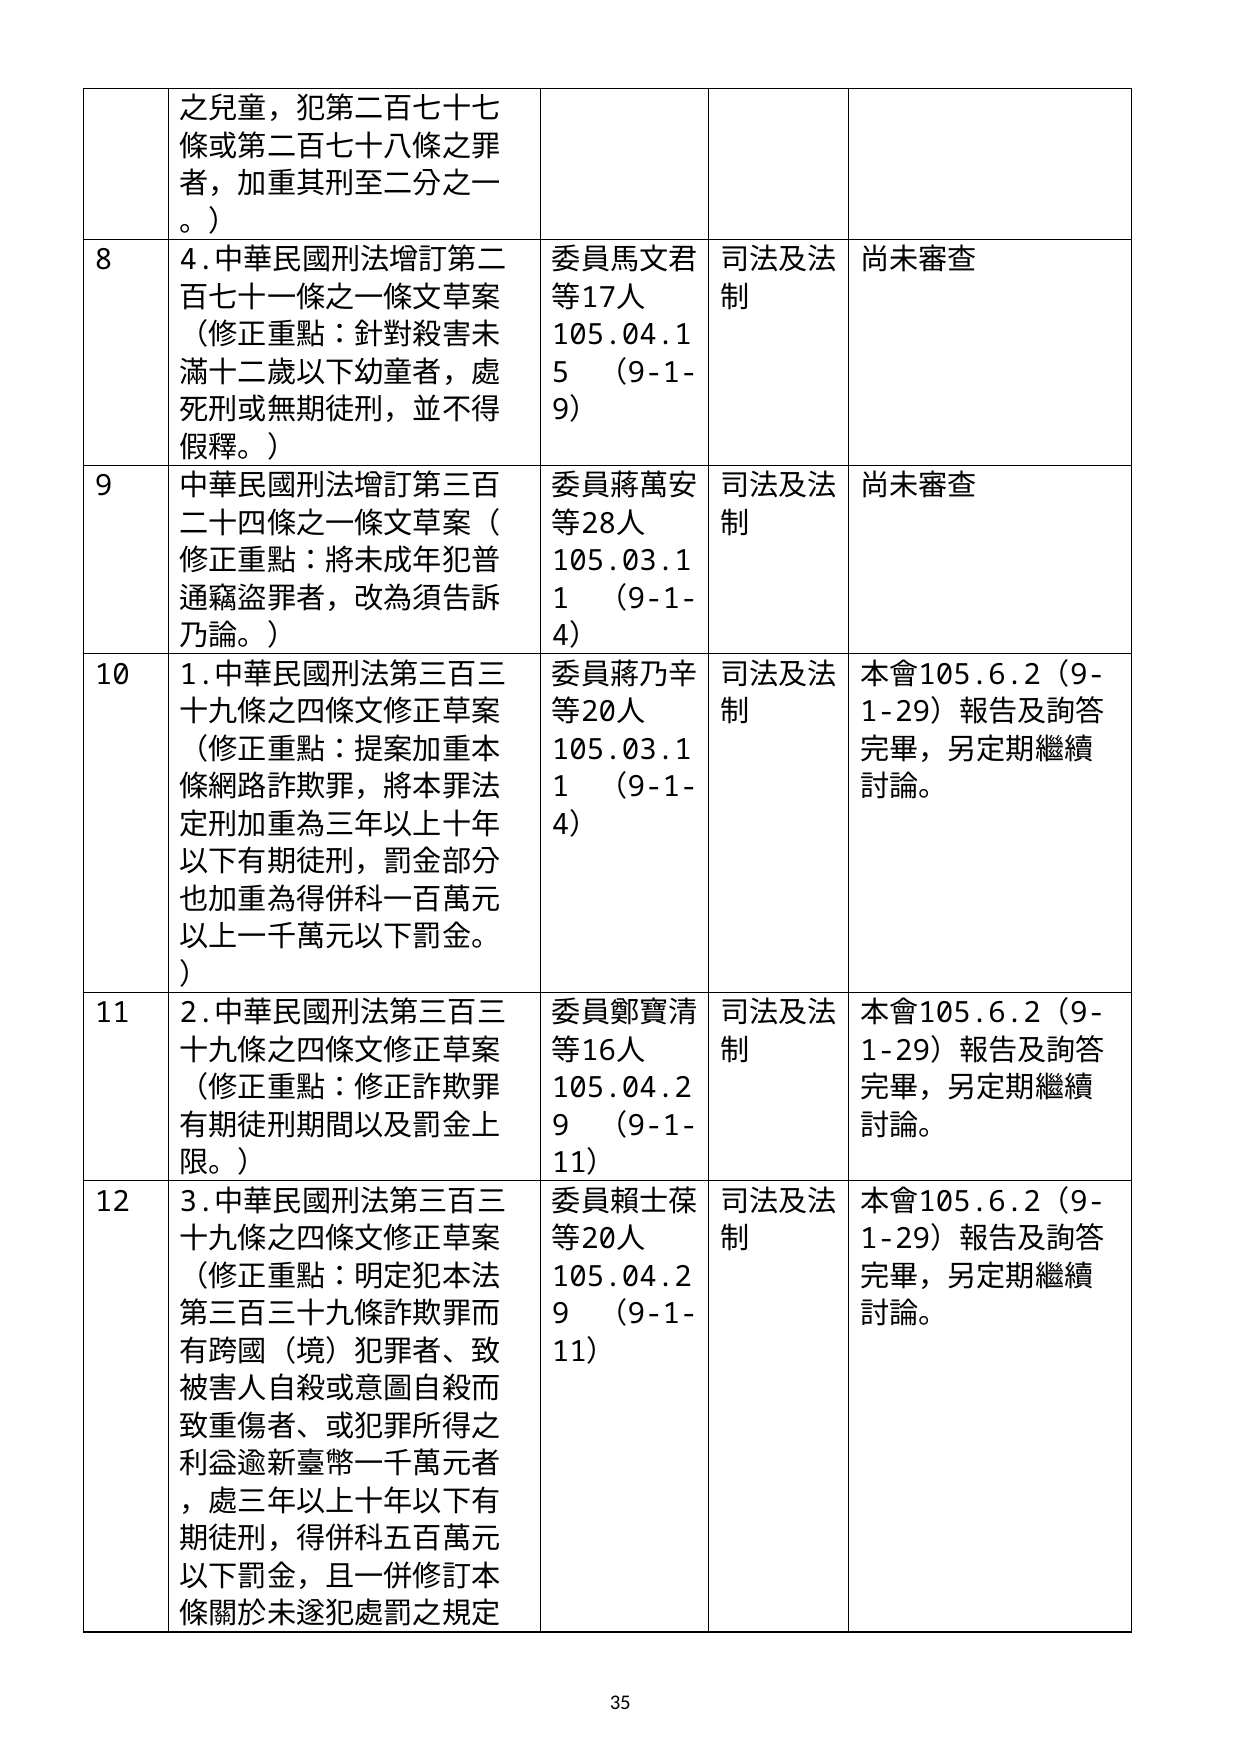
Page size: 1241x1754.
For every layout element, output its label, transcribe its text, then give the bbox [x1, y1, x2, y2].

table_cell 中華民國刑法增訂第三百二十四條之一條文草案（修正重點：將未成年犯普通竊盜罪者，改為須告訴乃論。） [169, 466, 540, 653]
table_cell [849, 89, 1131, 239]
table_cell 10 [84, 654, 168, 992]
table_cell 本會105.6.2（9-1-29）報告及詢答完畢，另定期繼續討論。 [849, 1181, 1131, 1631]
table_cell 尚未審查 [849, 466, 1131, 653]
table_cell 8 [84, 240, 168, 465]
table_cell 委員蔣萬安等28人 105.03.11 （9-1-4） [541, 466, 708, 653]
table_cell 司法及法制 [709, 1181, 848, 1631]
table_cell [541, 89, 708, 239]
table_cell 司法及法制 [709, 466, 848, 653]
table_cell 尚未審查 [849, 240, 1131, 465]
table_cell 委員鄭寶清等16人 105.04.29 （9-1-11） [541, 993, 708, 1180]
table_cell 委員馬文君等17人 105.04.15 （9-1-9） [541, 240, 708, 465]
table_cell [709, 89, 848, 239]
table_cell 委員賴士葆等20人 105.04.29 （9-1-11） [541, 1181, 708, 1631]
table_cell 司法及法制 [709, 240, 848, 465]
table_cell 4.中華民國刑法增訂第二百七十一條之一條文草案（修正重點：針對殺害未滿十二歲以下幼童者，處死刑或無期徒刑，並不得假釋。） [169, 240, 540, 465]
table_cell 2.中華民國刑法第三百三十九條之四條文修正草案（修正重點：修正詐欺罪有期徒刑期間以及罰金上限。） [169, 993, 540, 1180]
table_cell 3.中華民國刑法第三百三十九條之四條文修正草案（修正重點：明定犯本法第三百三十九條詐欺罪而有跨國（境）犯罪者、致被害人自殺或意圖自殺而致重傷者、或犯罪所得之利益逾新臺幣一千萬元者，處三年以上十年以下有期徒刑，得併科五百萬元以下罰金，且一併修訂本條關於未遂犯處罰之規定 [169, 1181, 540, 1631]
table_cell 12 [84, 1181, 168, 1631]
table_cell 9 [84, 466, 168, 653]
table_cell 11 [84, 993, 168, 1180]
table_cell 1.中華民國刑法第三百三十九條之四條文修正草案（修正重點：提案加重本條網路詐欺罪，將本罪法定刑加重為三年以上十年以下有期徒刑，罰金部分也加重為得併科一百萬元以上一千萬元以下罰金。） [169, 654, 540, 992]
table_cell 本會105.6.2（9-1-29）報告及詢答完畢，另定期繼續討論。 [849, 993, 1131, 1180]
table_cell 委員蔣乃辛等20人 105.03.11 （9-1-4） [541, 654, 708, 992]
table_cell [84, 89, 168, 239]
table_cell 司法及法制 [709, 654, 848, 992]
table_cell 之兒童，犯第二百七十七條或第二百七十八條之罪者，加重其刑至二分之一。） [169, 89, 540, 239]
table_cell 本會105.6.2（9-1-29）報告及詢答完畢，另定期繼續討論。 [849, 654, 1131, 992]
table_cell 司法及法制 [709, 993, 848, 1180]
